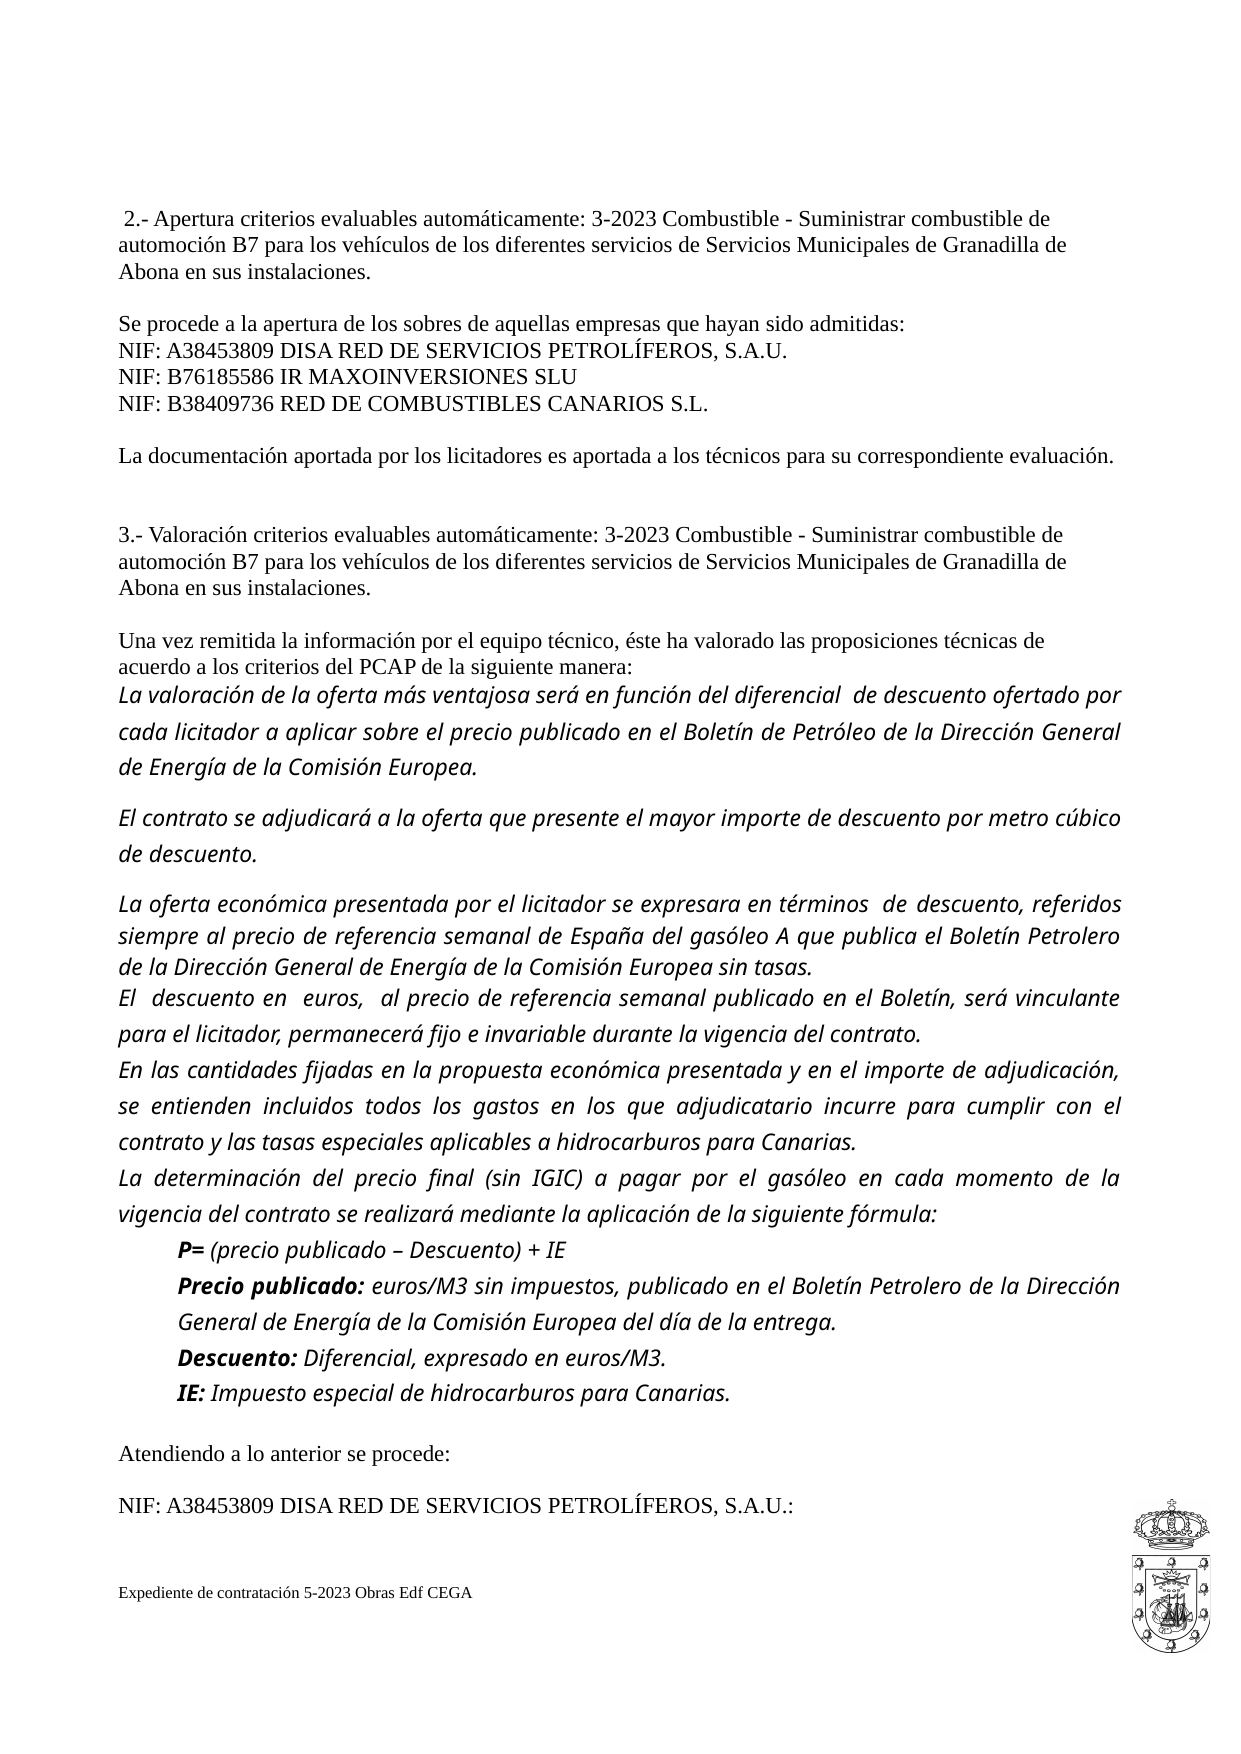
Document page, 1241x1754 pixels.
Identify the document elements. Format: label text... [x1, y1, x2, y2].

text NIF: A38453809 DISA RED DE SERVICIOS PETROLÍFEROS, S.A.U. [118, 337, 1122, 363]
text La valoración de la oferta más ventajosa será en función del diferencial de descuento ofertado por cada licitador a aplicar sobre el precio publicado en el Boletín de Petróleo de la Dirección General de Energía de la Comisión Europea. [118, 679, 1122, 783]
text Descuento: Diferencial, expresado en euros/M3. [177, 1341, 1122, 1373]
picture [1132, 1499, 1211, 1653]
text P= (precio publicado – Descuento) + IE [177, 1234, 1122, 1265]
text Una vez remitida la información por el equipo técnico, éste ha valorado las proposiciones técnicas de acuerdo a los criterios del PCAP de la siguiente manera: [118, 627, 1122, 679]
text La documentación aportada por los licitadores es aportada a los técnicos para su correspondiente evaluación. [118, 442, 1122, 469]
text 3.- Valoración criterios evaluables automáticamente: 3-2023 Combustible - Suministrar combustible de automoción B7 para los vehículos de los diferentes servicios de Servicios Municipales de Granadilla de Abona en sus instalaciones. [118, 521, 1122, 600]
text Se procede a la apertura de los sobres de aquellas empresas que hayan sido admitidas: [118, 311, 1122, 337]
text La determinación del precio final (sin IGIC) a pagar por el gasóleo en cada momento de la vigencia del contrato se realizará mediante la aplicación de la siguiente fórmula: [118, 1162, 1122, 1229]
text IE: Impuesto especial de hidrocarburos para Canarias. [177, 1377, 1122, 1409]
text Precio publicado: euros/M3 sin impuestos, publicado en el Boletín Petrolero de la Dirección General de Energía de la Comisión Europea del día de la entrega. [177, 1269, 1122, 1337]
text Atendiendo a lo anterior se procede: [118, 1440, 1122, 1466]
text El contrato se adjudicará a la oferta que presente el mayor importe de descuento por metro cúbico de descuento. [118, 802, 1122, 869]
text 2.- Apertura criterios evaluables automáticamente: 3-2023 Combustible - Suministrar combustible de automoción B7 para los vehículos de los diferentes servicios de Servicios Municipales de Granadilla de Abona en sus instalaciones. [118, 205, 1122, 284]
text El descuento en euros, al precio de referencia semanal publicado en el Boletín, será vinculante para el licitador, permanecerá fijo e invariable durante la vigencia del contrato. [118, 982, 1122, 1049]
text NIF: B76185586 IR MAXOINVERSIONES SLU [118, 363, 1122, 389]
text En las cantidades fijadas en la propuesta económica presentada y en el importe de adjudicación, se entienden incluidos todos los gastos en los que adjudicatario incurre para cumplir con el contrato y las tasas especiales aplicables a hidrocarburos para Canarias. [118, 1054, 1122, 1157]
text NIF: A38453809 DISA RED DE SERVICIOS PETROLÍFEROS, S.A.U.: [118, 1492, 1122, 1519]
text La oferta económica presentada por el licitador se expresara en términos de descuento, referidos siempre al precio de referencia semanal de España del gasóleo A que publica el Boletín Petrolero de la Dirección General de Energía de la Comisión Europea sin tasas. [118, 888, 1122, 982]
text NIF: B38409736 RED DE COMBUSTIBLES CANARIOS S.L. [118, 389, 1122, 416]
